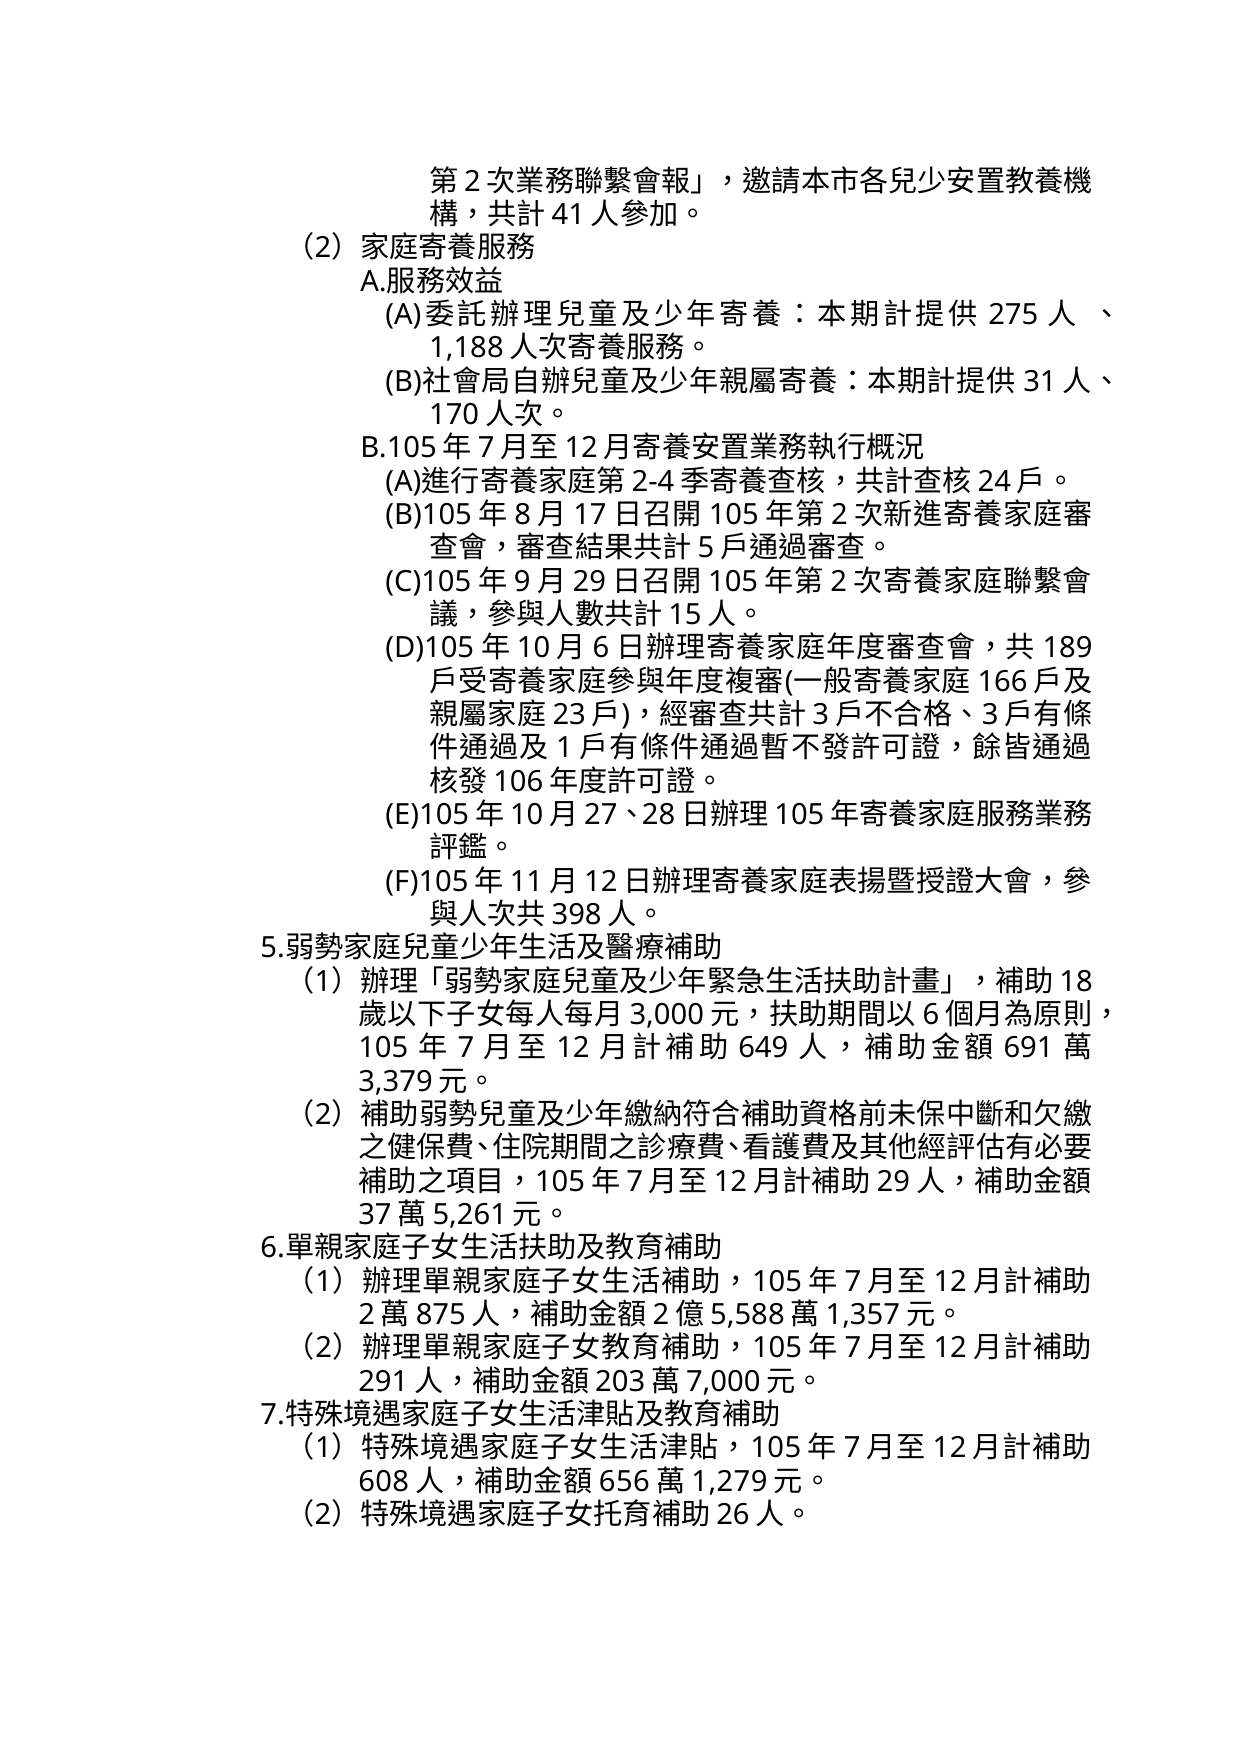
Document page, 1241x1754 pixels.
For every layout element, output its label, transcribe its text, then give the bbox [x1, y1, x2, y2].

text 6.單親家庭子女生活扶助及教育補助 [260, 1231, 1080, 1264]
text （1）特殊境遇家庭子女生活津貼，105年7月至12月計補助608人，補助金額656萬1,279元。 [285, 1431, 1092, 1498]
text （1）辦理單親家庭子女生活補助，105年7月至12月計補助2萬875人，補助金額2億5,588萬1,357元。 [285, 1264, 1092, 1331]
text (E)105年10月27、28日辦理105年寄養家庭服務業務評鑑。 [385, 798, 1092, 864]
text (A)委託辦理兒童及少年寄養：本期計提供275人、1,188人次寄養服務。 [385, 298, 1092, 364]
text （2）補助弱勢兒童及少年繳納符合補助資格前未保中斷和欠繳之健保費、住院期間之診療費、看護費及其他經評估有必要補助之項目，105年7月至12月計補助29人，補助金額37萬5,261元。 [285, 1098, 1092, 1231]
text A.服務效益 [360, 264, 1092, 298]
text (C)105年9月29日召開105年第2次寄養家庭聯繫會議，參與人數共計15人。 [385, 564, 1092, 631]
text (A)進行寄養家庭第2-4季寄養查核，共計查核24戶。 [385, 464, 1092, 498]
text 第2次業務聯繫會報」，邀請本市各兒少安置教養機構，共計41人參加。 [385, 164, 1092, 231]
text (D)105年10月6日辦理寄養家庭年度審查會，共189戶受寄養家庭參與年度複審(一般寄養家庭166戶及親屬家庭23戶)，經審查共計3戶不合格、3戶有條件通過及1戶有條件通過暫不發許可證，餘皆通過核發106年度許可證。 [385, 631, 1092, 798]
text B.105年7月至12月寄養安置業務執行概況 [360, 431, 1092, 464]
text (B)社會局自辦兒童及少年親屬寄養：本期計提供31人、170人次。 [385, 364, 1092, 431]
text （2）家庭寄養服務 [285, 231, 1092, 264]
text (B)105年8月17日召開105年第2次新進寄養家庭審查會，審查結果共計5戶通過審查。 [385, 498, 1092, 564]
text 5.弱勢家庭兒童少年生活及醫療補助 [260, 931, 1080, 964]
text 7.特殊境遇家庭子女生活津貼及教育補助 [260, 1398, 1080, 1431]
text （2）特殊境遇家庭子女托育補助26人。 [285, 1498, 1092, 1531]
text (F)105年11月12日辦理寄養家庭表揚暨授證大會，參與人次共398人。 [385, 864, 1092, 931]
text （2）辦理單親家庭子女教育補助，105年7月至12月計補助291人，補助金額203萬7,000元。 [285, 1331, 1092, 1398]
text （1）辦理「弱勢家庭兒童及少年緊急生活扶助計畫」，補助18歲以下子女每人每月3,000元，扶助期間以6個月為原則，105年7月至12月計補助649人，補助金額691萬3,379元。 [285, 964, 1092, 1098]
